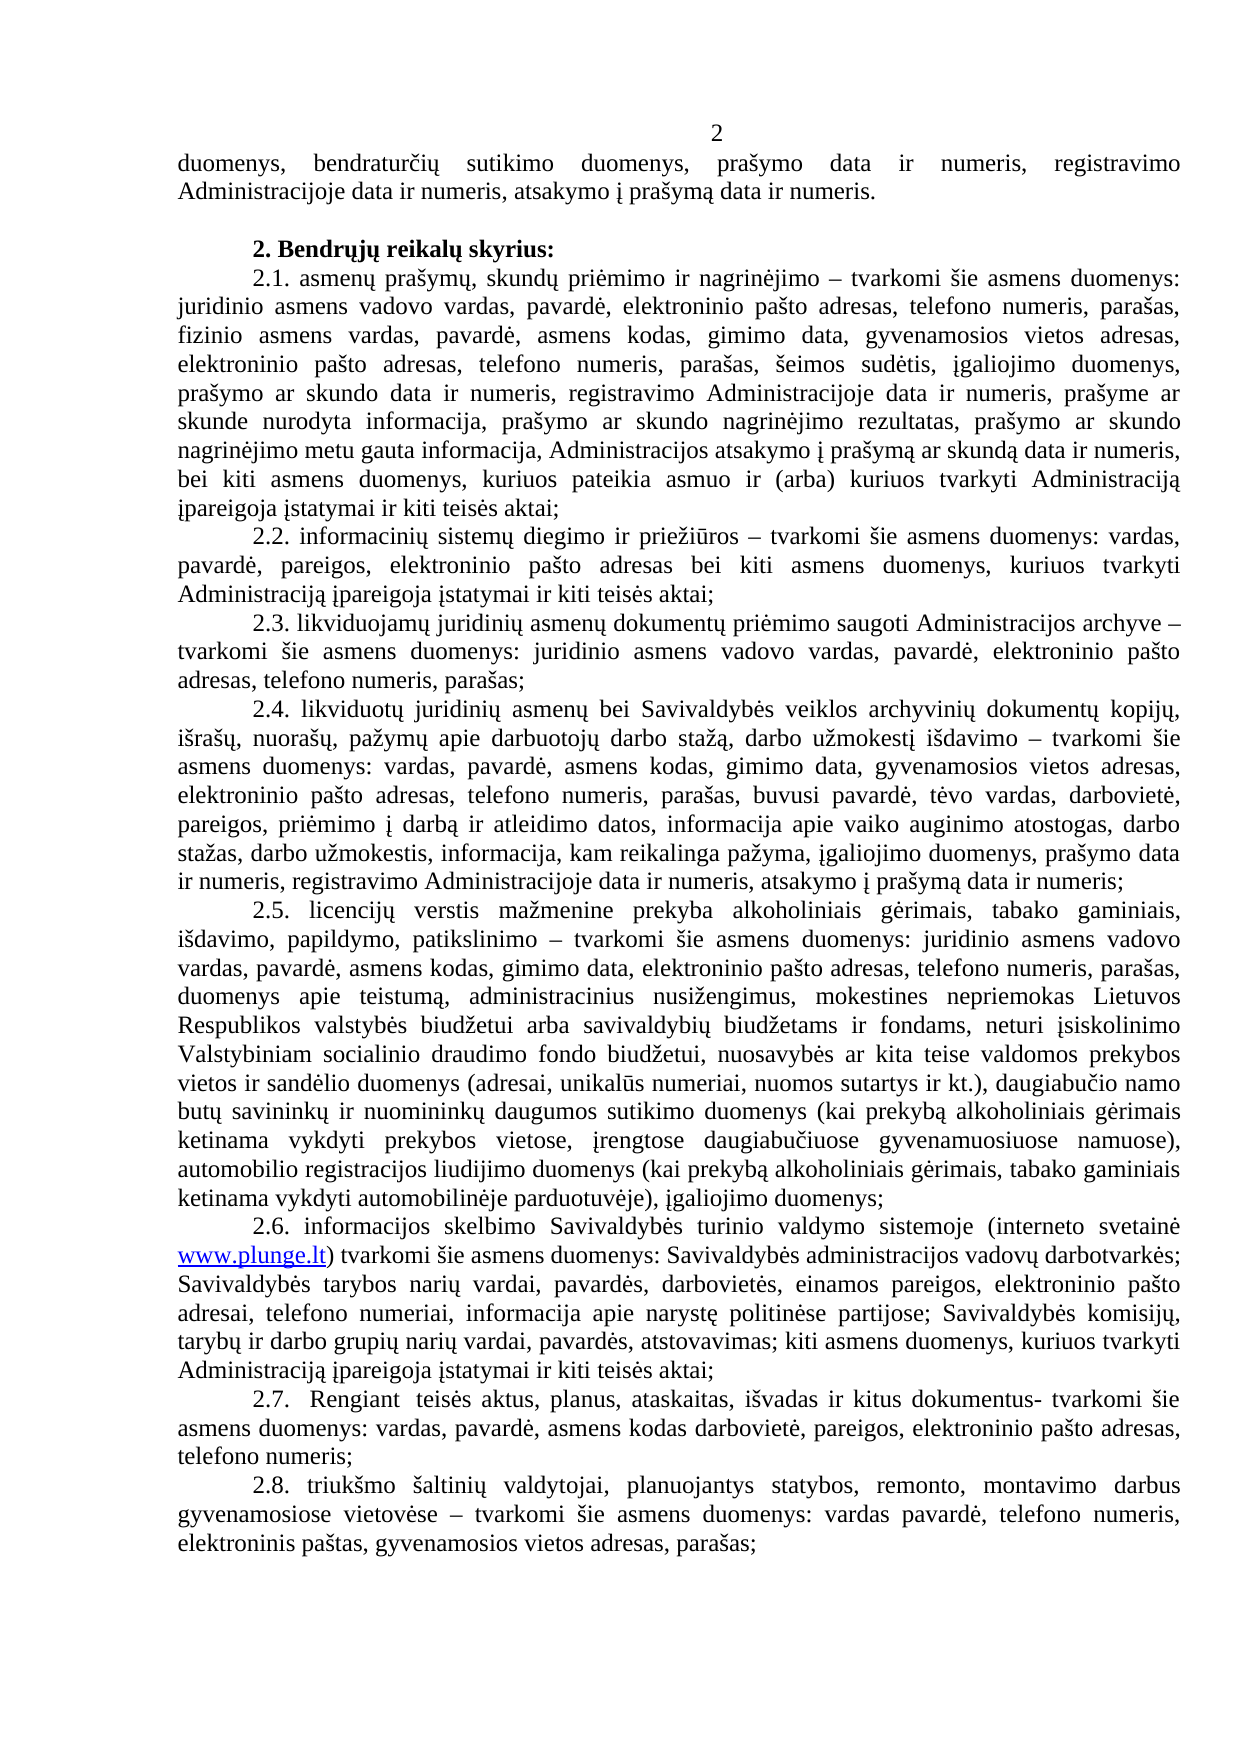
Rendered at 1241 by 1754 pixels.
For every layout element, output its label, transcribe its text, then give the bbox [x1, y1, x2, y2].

text 2.5. licencijų verstis mažmenine prekyba alkoholiniais gėrimais, tabako gaminiais, išdavimo, papildymo, patikslinimo – tvarkomi šie asmens duomenys: juridinio asmens vadovo vardas, pavardė, asmens kodas, gimimo data, elektroninio pašto adresas, telefono numeris, parašas, duomenys apie teistumą, administracinius nusižengimus, mokestines nepriemokas Lietuvos Respublikos valstybės biudžetui arba savivaldybių biudžetams ir fondams, neturi įsiskolinimo Valstybiniam socialinio draudimo fondo biudžetui, nuosavybės ar kita teise valdomos prekybos vietos ir sandėlio duomenys (adresai, unikalūs numeriai, nuomos sutartys ir kt.), daugiabučio namo butų savininkų ir nuomininkų daugumos sutikimo duomenys (kai prekybą alkoholiniais gėrimais ketinama vykdyti prekybos vietose, įrengtose daugiabučiuose gyvenamuosiuose namuose), automobilio registracijos liudijimo duomenys (kai prekybą alkoholiniais gėrimais, tabako gaminiais ketinama vykdyti automobilinėje parduotuvėje), įgaliojimo duomenys; [177, 895, 1181, 1211]
text 2.3. likviduojamų juridinių asmenų dokumentų priėmimo saugoti Administracijos archyve – tvarkomi šie asmens duomenys: juridinio asmens vadovo vardas, pavardė, elektroninio pašto adresas, telefono numeris, parašas; [177, 608, 1181, 694]
text 2.4. likviduotų juridinių asmenų bei Savivaldybės veiklos archyvinių dokumentų kopijų, išrašų, nuorašų, pažymų apie darbuotojų darbo stažą, darbo užmokestį išdavimo – tvarkomi šie asmens duomenys: vardas, pavardė, asmens kodas, gimimo data, gyvenamosios vietos adresas, elektroninio pašto adresas, telefono numeris, parašas, buvusi pavardė, tėvo vardas, darbovietė, pareigos, priėmimo į darbą ir atleidimo datos, informacija apie vaiko auginimo atostogas, darbo stažas, darbo užmokestis, informacija, kam reikalinga pažyma, įgaliojimo duomenys, prašymo data ir numeris, registravimo Administracijoje data ir numeris, atsakymo į prašymą data ir numeris; [177, 694, 1181, 895]
text 2.8. triukšmo šaltinių valdytojai, planuojantys statybos, remonto, montavimo darbus gyvenamosiose vietovėse – tvarkomi šie asmens duomenys: vardas pavardė, telefono numeris, elektroninis paštas, gyvenamosios vietos adresas, parašas; [177, 1470, 1181, 1556]
text 2.2. informacinių sistemų diegimo ir priežiūros – tvarkomi šie asmens duomenys: vardas, pavardė, pareigos, elektroninio pašto adresas bei kiti asmens duomenys, kuriuos tvarkyti Administraciją įpareigoja įstatymai ir kiti teisės aktai; [177, 521, 1181, 608]
text duomenys, bendraturčių sutikimo duomenys, prašymo data ir numeris, registravimo Administracijoje data ir numeris, atsakymo į prašymą data ir numeris. [177, 148, 1181, 205]
text 2.7. Rengiant teisės aktus, planus, ataskaitas, išvadas ir kitus dokumentus- tvarkomi šie asmens duomenys: vardas, pavardė, asmens kodas darbovietė, pareigos, elektroninio pašto adresas, telefono numeris; [177, 1384, 1181, 1470]
text 2. Bendrųjų reikalų skyrius: [177, 234, 1181, 263]
text 2.6. informacijos skelbimo Savivaldybės turinio valdymo sistemoje (interneto svetainė www.plunge.lt) tvarkomi šie asmens duomenys: Savivaldybės administracijos vadovų darbotvarkės; Savivaldybės tarybos narių vardai, pavardės, darbovietės, einamos pareigos, elektroninio pašto adresai, telefono numeriai, informacija apie narystę politinėse partijose; Savivaldybės komisijų, tarybų ir darbo grupių narių vardai, pavardės, atstovavimas; kiti asmens duomenys, kuriuos tvarkyti Administraciją įpareigoja įstatymai ir kiti teisės aktai; [177, 1211, 1181, 1384]
text 2.1. asmenų prašymų, skundų priėmimo ir nagrinėjimo – tvarkomi šie asmens duomenys: juridinio asmens vadovo vardas, pavardė, elektroninio pašto adresas, telefono numeris, parašas, fizinio asmens vardas, pavardė, asmens kodas, gimimo data, gyvenamosios vietos adresas, elektroninio pašto adresas, telefono numeris, parašas, šeimos sudėtis, įgaliojimo duomenys, prašymo ar skundo data ir numeris, registravimo Administracijoje data ir numeris, prašyme ar skunde nurodyta informacija, prašymo ar skundo nagrinėjimo rezultatas, prašymo ar skundo nagrinėjimo metu gauta informacija, Administracijos atsakymo į prašymą ar skundą data ir numeris, bei kiti asmens duomenys, kuriuos pateikia asmuo ir (arba) kuriuos tvarkyti Administraciją įpareigoja įstatymai ir kiti teisės aktai; [177, 263, 1181, 521]
